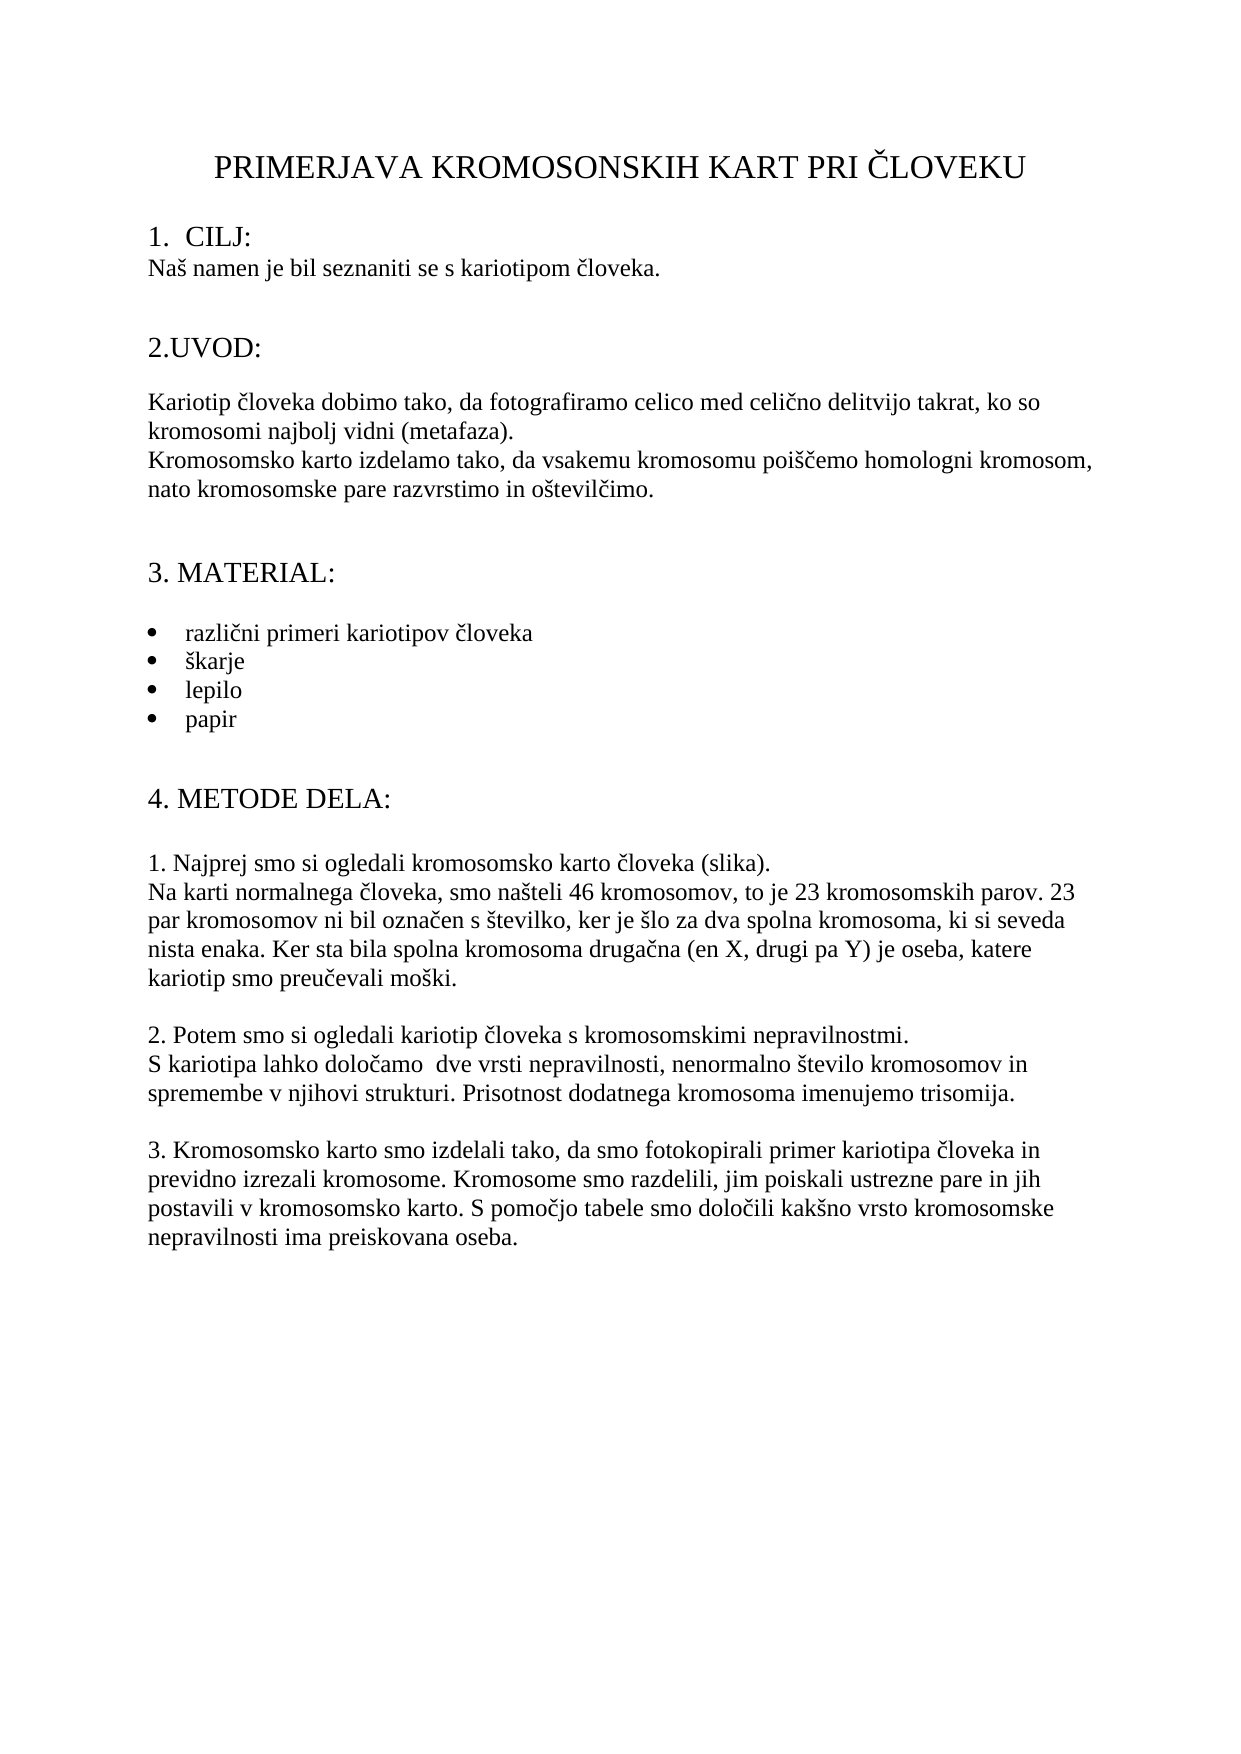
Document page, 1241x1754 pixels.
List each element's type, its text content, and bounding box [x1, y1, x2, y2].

list škarje [148, 646, 1093, 675]
text 2. Potem smo si ogledali kariotip človeka s kromosomskimi nepravilnostmi. [148, 1020, 1093, 1049]
list različni primeri kariotipov človeka [148, 618, 1093, 646]
title Primerjava kromosonskih kart pri človeku [148, 148, 1093, 186]
list lepilo [148, 675, 1093, 704]
text 1. Najprej smo si ogledali kromosomsko karto človeka (slika). [148, 848, 1093, 877]
text 3. Material: [148, 555, 1093, 589]
text 4. METODE DELA: [148, 781, 1093, 814]
text 3. Kromosomsko karto smo izdelali tako, da smo fotokopirali primer kariotipa človeka in previdno izrezali kromosome. Kromosome smo razdelili, jim poiskali ustrezne pare in jih postavili v kromosomsko karto. S pomočjo tabele smo določili kakšno vrsto kromosomske nepravilnosti ima preiskovana oseba. [148, 1135, 1093, 1250]
text 2.Uvod: [148, 330, 1093, 363]
list papir [148, 704, 1093, 733]
text Kariotip človeka dobimo tako, da fotografiramo celico med celično delitvijo takrat, ko so kromosomi najbolj vidni (metafaza). [148, 387, 1093, 445]
list CILJ: [148, 219, 1093, 253]
text Kromosomsko karto izdelamo tako, da vsakemu kromosomu poiščemo homologni kromosom, nato kromosomske pare razvrstimo in oštevilčimo. [148, 445, 1093, 502]
text Na karti normalnega človeka, smo našteli 46 kromosomov, to je 23 kromosomskih parov. 23 par kromosomov ni bil označen s številko, ker je šlo za dva spolna kromosoma, ki si seveda nista enaka. Ker sta bila spolna kromosoma drugačna (en X, drugi pa Y) je oseba, katere kariotip smo preučevali moški. [148, 877, 1093, 992]
text Naš namen je bil seznaniti se s kariotipom človeka. [148, 253, 1093, 282]
text S kariotipa lahko določamo dve vrsti nepravilnosti, nenormalno število kromosomov in spremembe v njihovi strukturi. Prisotnost dodatnega kromosoma imenujemo trisomija. [148, 1049, 1093, 1107]
